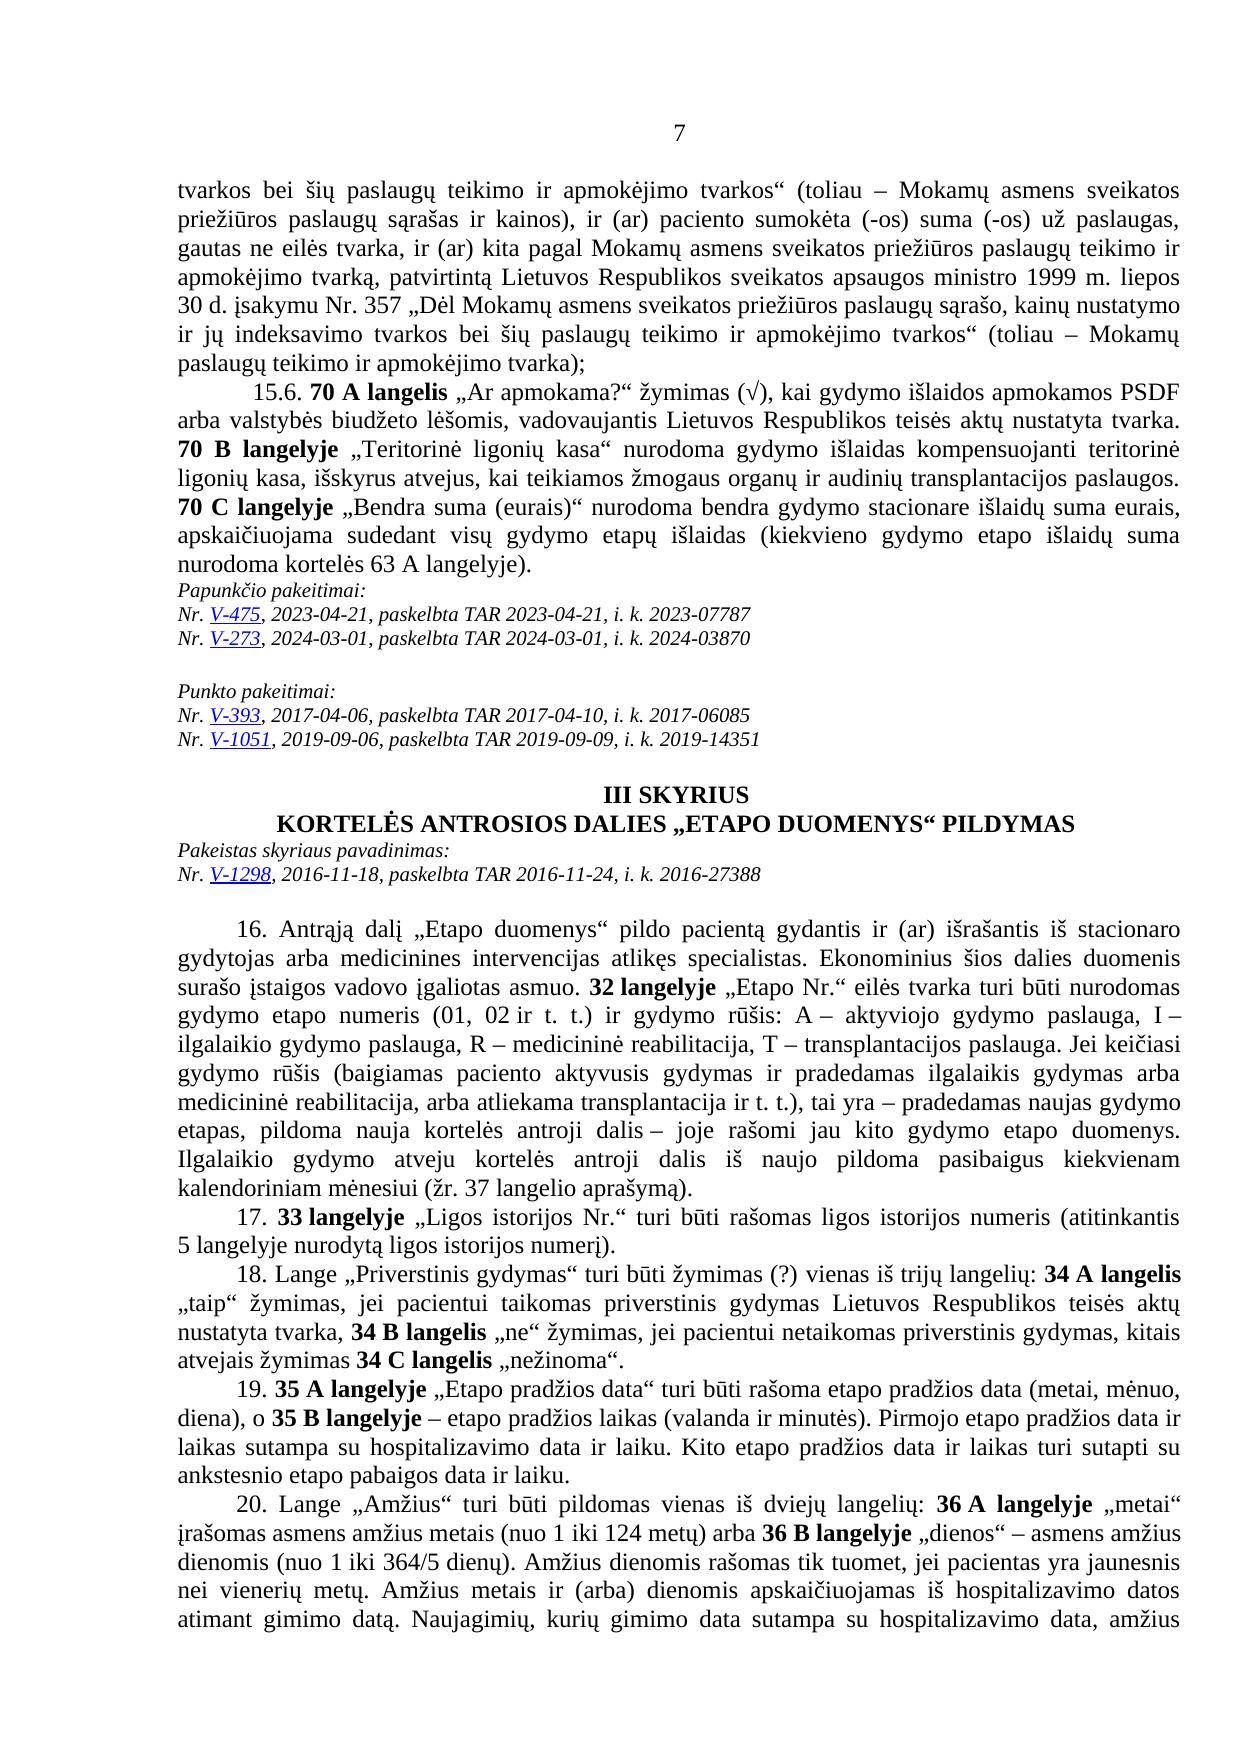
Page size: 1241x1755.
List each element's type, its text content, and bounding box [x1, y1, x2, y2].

text Nr. V-273, 2024-03-01, paskelbta TAR 2024-03-01, i. k. 2024-03870 [177, 626, 1181, 650]
text 19. 35 A langelyje „Etapo pradžios data“ turi būti rašoma etapo pradžios data (metai, mėnuo, diena), o 35 B langelyje – etapo pradžios laikas (valanda ir minutės). Pirmojo etapo pradžios data ir laikas sutampa su hospitalizavimo data ir laiku. Kito etapo pradžios data ir laikas turi sutapti su ankstesnio etapo pabaigos data ir laiku. [177, 1374, 1181, 1489]
text 20. Lange „Amžius“ turi būti pildomas vienas iš dviejų langelių: 36 A langelyje „metai“ įrašomas asmens amžius metais (nuo 1 iki 124 metų) arba 36 B langelyje „dienos“ – asmens amžius dienomis (nuo 1 iki 364/5 dienų). Amžius dienomis rašomas tik tuomet, jei pacientas yra jaunesnis nei vienerių metų. Amžius metais ir (arba) dienomis apskaičiuojamas iš hospitalizavimo datos atimant gimimo datą. Naujagimių, kurių gimimo data sutampa su hospitalizavimo data, amžius [177, 1489, 1181, 1633]
text Nr. V-1051, 2019-09-06, paskelbta TAR 2019-09-09, i. k. 2019-14351 [177, 727, 1181, 751]
text Nr. V-1298, 2016-11-18, paskelbta TAR 2016-11-24, i. k. 2016-27388 [177, 862, 1181, 886]
text 16. Antrąją dalį „Etapo duomenys“ pildo pacientą gydantis ir (ar) išrašantis iš stacionaro gydytojas arba medicinines intervencijas atlikęs specialistas. Ekonominius šios dalies duomenis surašo įstaigos vadovo įgaliotas asmuo. 32 langelyje „Etapo Nr.“ eilės tvarka turi būti nurodomas gydymo etapo numeris (01, 02 ir t. t.) ir gydymo rūšis: A – aktyviojo gydymo paslauga, I – ilgalaikio gydymo paslauga, R – medicininė reabilitacija, T – transplantacijos paslauga. Jei keičiasi gydymo rūšis (baigiamas paciento aktyvusis gydymas ir pradedamas ilgalaikis gydymas arba medicininė reabilitacija, arba atliekama transplantacija ir t. t.), tai yra – pradedamas naujas gydymo etapas, pildoma nauja kortelės antroji dalis – joje rašomi jau kito gydymo etapo duomenys. Ilgalaikio gydymo atveju kortelės antroji dalis iš naujo pildoma pasibaigus kiekvienam kalendoriniam mėnesiui (žr. 37 langelio aprašymą). [177, 914, 1181, 1202]
text 15.6. 70 A langelis „Ar apmokama?“ žymimas (√), kai gydymo išlaidos apmokamos PSDF arba valstybės biudžeto lėšomis, vadovaujantis Lietuvos Respublikos teisės aktų nustatyta tvarka. 70 B langelyje „Teritorinė ligonių kasa“ nurodoma gydymo išlaidas kompensuojanti teritorinė ligonių kasa, išskyrus atvejus, kai teikiamos žmogaus organų ir audinių transplantacijos paslaugos. 70 C langelyje „Bendra suma (eurais)“ nurodoma bendra gydymo stacionare išlaidų suma eurais, apskaičiuojama sudedant visų gydymo etapų išlaidas (kiekvieno gydymo etapo išlaidų suma nurodoma kortelės 63 A langelyje). [177, 377, 1181, 578]
text Punkto pakeitimai: [177, 679, 1181, 703]
text Nr. V-475, 2023-04-21, paskelbta TAR 2023-04-21, i. k. 2023-07787 [177, 602, 1181, 626]
text tvarkos bei šių paslaugų teikimo ir apmokėjimo tvarkos“ (toliau – Mokamų asmens sveikatos priežiūros paslaugų sąrašas ir kainos), ir (ar) paciento sumokėta (-os) suma (-os) už paslaugas, gautas ne eilės tvarka, ir (ar) kita pagal Mokamų asmens sveikatos priežiūros paslaugų teikimo ir apmokėjimo tvarką, patvirtintą Lietuvos Respublikos sveikatos apsaugos ministro 1999 m. liepos 30 d. įsakymu Nr. 357 „Dėl Mokamų asmens sveikatos priežiūros paslaugų sąrašo, kainų nustatymo ir jų indeksavimo tvarkos bei šių paslaugų teikimo ir apmokėjimo tvarkos“ (toliau – Mokamų paslaugų teikimo ir apmokėjimo tvarka); [177, 176, 1181, 377]
text Nr. V-393, 2017-04-06, paskelbta TAR 2017-04-10, i. k. 2017-06085 [177, 703, 1181, 727]
text Papunkčio pakeitimai: [177, 578, 1181, 602]
text Pakeistas skyriaus pavadinimas: [177, 837, 1181, 862]
text III SKYRIUS KORTELĖS ANTROSIOS DALIES „ETAPO DUOMENYS“ PILDYMAS [177, 780, 1181, 837]
text 17. 33 langelyje „Ligos istorijos Nr.“ turi būti rašomas ligos istorijos numeris (atitinkantis 5 langelyje nurodytą ligos istorijos numerį). [177, 1202, 1181, 1259]
text 18. Lange „Priverstinis gydymas“ turi būti žymimas (?)(v) vienas iš trijų langelių: 34 A langelis „taip“ žymimas, jei pacientui taikomas priverstinis gydymas Lietuvos Respublikos teisės aktų nustatyta tvarka, 34 B langelis „ne“ žymimas, jei pacientui netaikomas priverstinis gydymas, kitais atvejais žymimas 34 C langelis „nežinoma“. [177, 1259, 1181, 1374]
